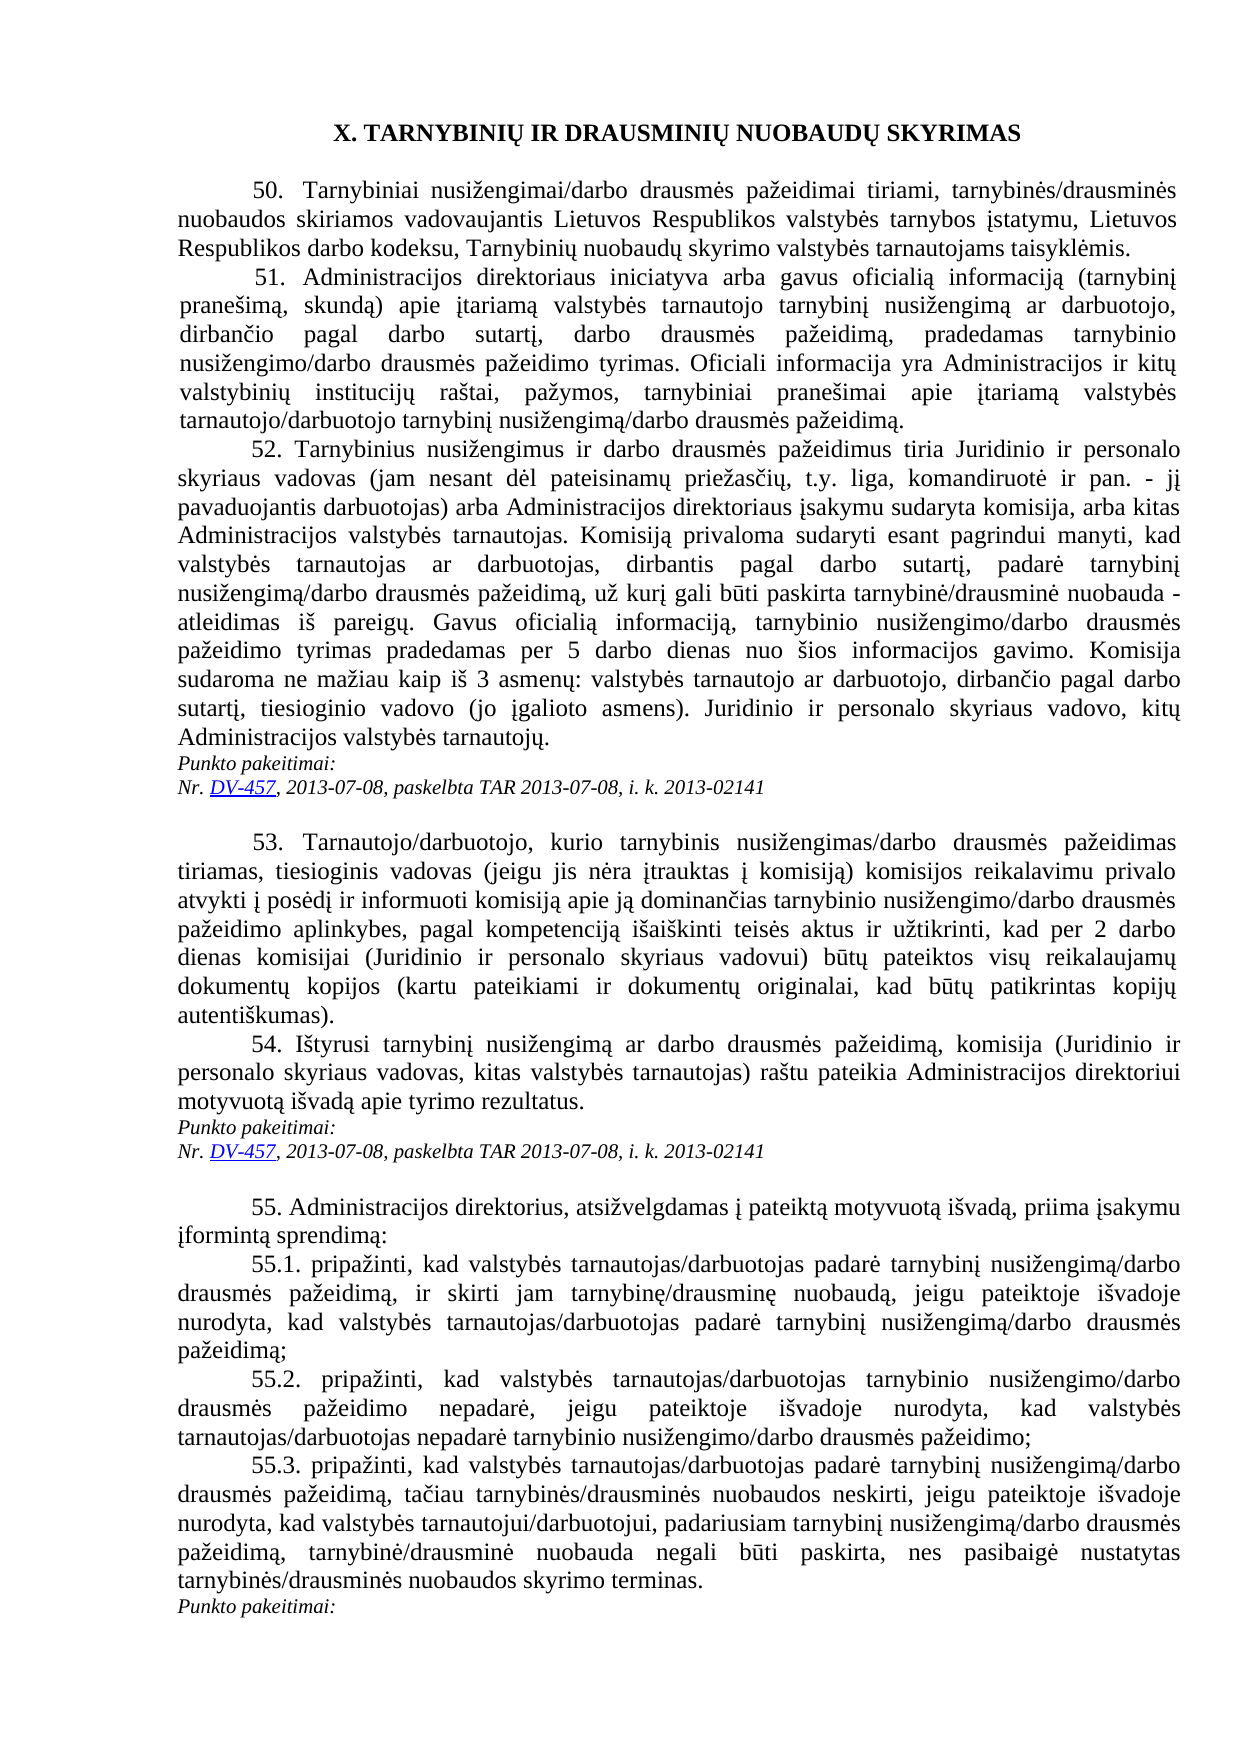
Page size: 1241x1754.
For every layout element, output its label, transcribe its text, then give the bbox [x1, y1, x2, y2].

text 52. Tarnybinius nusižengimus ir darbo drausmės pažeidimus tiria Juridinio ir personalo skyriaus vadovas (jam nesant dėl pateisinamų priežasčių, t.y. liga, komandiruotė ir pan. - jį pavaduojantis darbuotojas) arba Administracijos direktoriaus įsakymu sudaryta komisija, arba kitas Administracijos valstybės tarnautojas. Komisiją privaloma sudaryti esant pagrindui manyti, kad valstybės tarnautojas ar darbuotojas, dirbantis pagal darbo sutartį, padarė tarnybinį nusižengimą/darbo drausmės pažeidimą, už kurį gali būti paskirta tarnybinė/drausminė nuobauda - atleidimas iš pareigų. Gavus oficialią informaciją, tarnybinio nusižengimo/darbo drausmės pažeidimo tyrimas pradedamas per 5 darbo dienas nuo šios informacijos gavimo. Komisija sudaroma ne mažiau kaip iš 3 asmenų: valstybės tarnautojo ar darbuotojo, dirbančio pagal darbo sutartį, tiesioginio vadovo (jo įgalioto asmens). Juridinio ir personalo skyriaus vadovo, kitų Administracijos valstybės tarnautojų. [177, 434, 1181, 751]
text 55.3. pripažinti, kad valstybės tarnautojas/darbuotojas padarė tarnybinį nusižengimą/darbo drausmės pažeidimą, tačiau tarnybinės/drausminės nuobaudos neskirti, jeigu pateiktoje išvadoje nurodyta, kad valstybės tarnautojui/darbuotojui, padariusiam tarnybinį nusižengimą/darbo drausmės pažeidimą, tarnybinė/drausminė nuobauda negali būti paskirta, nes pasibaigė nustatytas tarnybinės/drausminės nuobaudos skyrimo terminas. [177, 1451, 1181, 1594]
text Nr. DV-457, 2013-07-08, paskelbta TAR 2013-07-08, i. k. 2013-02141 [177, 775, 1181, 799]
text 54. Ištyrusi tarnybinį nusižengimą ar darbo drausmės pažeidimą, komisija (Juridinio ir personalo skyriaus vadovas, kitas valstybės tarnautojas) raštu pateikia Administracijos direktoriui motyvuotą išvadą apie tyrimo rezultatus. [177, 1029, 1181, 1115]
text 50. Tarnybiniai nusižengimai/darbo drausmės pažeidimai tiriami, tarnybinės/drausminės nuobaudos skiriamos vadovaujantis Lietuvos Respublikos valstybės tarnybos įstatymu, Lietuvos Respublikos darbo kodeksu, Tarnybinių nuobaudų skyrimo valstybės tarnautojams taisyklėmis. [177, 176, 1177, 262]
text 55. Administracijos direktorius, atsižvelgdamas į pateiktą motyvuotą išvadą, priima įsakymu įformintą sprendimą: [177, 1192, 1181, 1249]
text 55.2. pripažinti, kad valstybės tarnautojas/darbuotojas tarnybinio nusižengimo/darbo drausmės pažeidimo nepadarė, jeigu pateiktoje išvadoje nurodyta, kad valstybės tarnautojas/darbuotojas nepadarė tarnybinio nusižengimo/darbo drausmės pažeidimo; [177, 1364, 1181, 1451]
text Punkto pakeitimai: [177, 1594, 1181, 1618]
text Punkto pakeitimai: [177, 1115, 1181, 1139]
text Punkto pakeitimai: [177, 751, 1181, 775]
text Nr. DV-457, 2013-07-08, paskelbta TAR 2013-07-08, i. k. 2013-02141 [177, 1139, 1181, 1163]
text X. TARNYBINIŲ IR DRAUSMINIŲ NUOBAUDŲ SKYRIMAS [177, 118, 1177, 147]
text 53. Tarnautojo/darbuotojo, kurio tarnybinis nusižengimas/darbo drausmės pažeidimas tiriamas, tiesioginis vadovas (jeigu jis nėra įtrauktas į komisiją) komisijos reikalavimu privalo atvykti į posėdį ir informuoti komisiją apie ją dominančias tarnybinio nusižengimo/darbo drausmės pažeidimo aplinkybes, pagal kompetenciją išaiškinti teisės aktus ir užtikrinti, kad per 2 darbo dienas komisijai (Juridinio ir personalo skyriaus vadovui) būtų pateiktos visų reikalaujamų dokumentų kopijos (kartu pateikiami ir dokumentų originalai, kad būtų patikrintas kopijų autentiškumas). [177, 827, 1177, 1029]
text 55.1. pripažinti, kad valstybės tarnautojas/darbuotojas padarė tarnybinį nusižengimą/darbo drausmės pažeidimą, ir skirti jam tarnybinę/drausminę nuobaudą, jeigu pateiktoje išvadoje nurodyta, kad valstybės tarnautojas/darbuotojas padarė tarnybinį nusižengimą/darbo drausmės pažeidimą; [177, 1249, 1181, 1364]
text 51. Administracijos direktoriaus iniciatyva arba gavus oficialią informaciją (tarnybinį pranešimą, skundą) apie įtariamą valstybės tarnautojo tarnybinį nusižengimą ar darbuotojo, dirbančio pagal darbo sutartį, darbo drausmės pažeidimą, pradedamas tarnybinio nusižengimo/darbo drausmės pažeidimo tyrimas. Oficiali informacija yra Administracijos ir kitų valstybinių institucijų raštai, pažymos, tarnybiniai pranešimai apie įtariamą valstybės tarnautojo/darbuotojo tarnybinį nusižengimą/darbo drausmės pažeidimą. [179, 262, 1177, 434]
